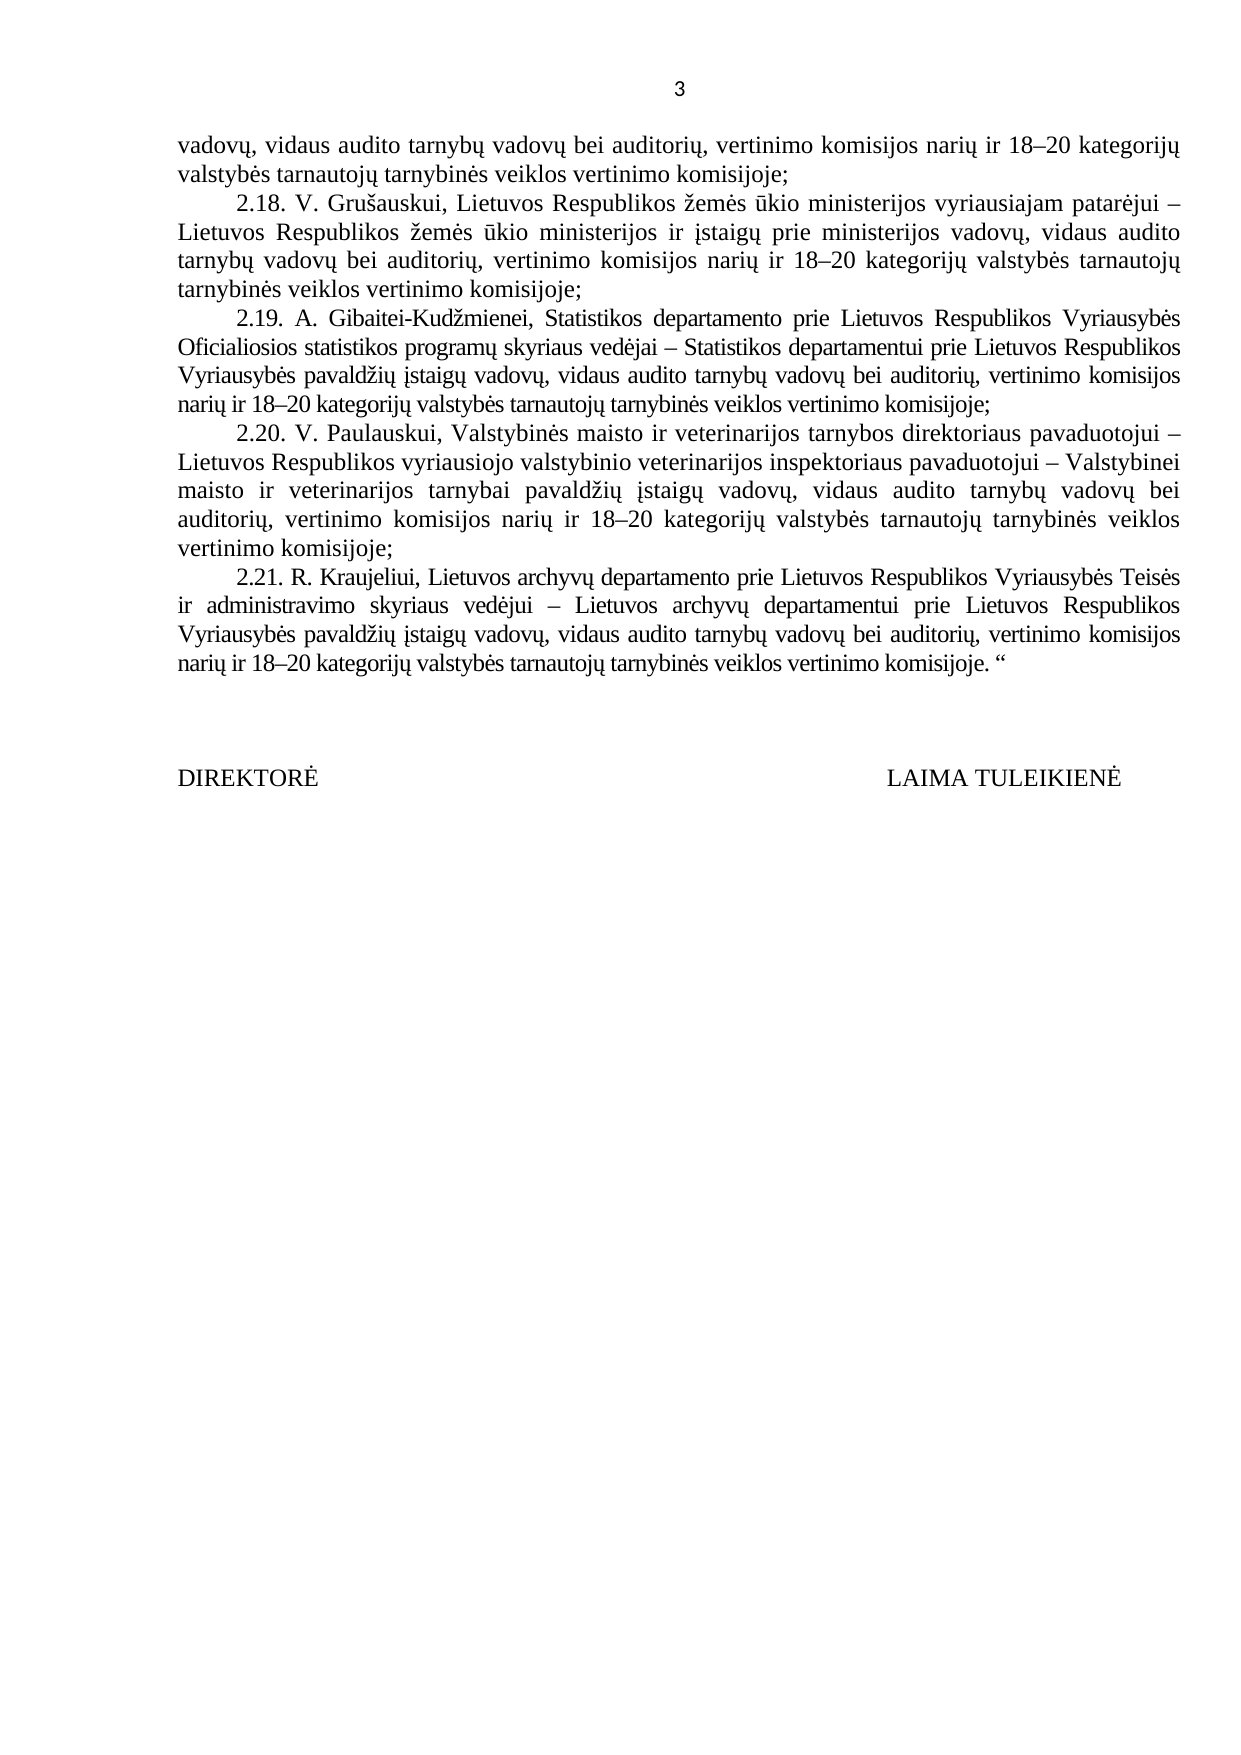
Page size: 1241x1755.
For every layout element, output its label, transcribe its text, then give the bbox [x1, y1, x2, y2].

text 2.20. V. Paulauskui, Valstybinės maisto ir veterinarijos tarnybos direktoriaus pavaduotojui –Lietuvos Respublikos vyriausiojo valstybinio veterinarijos inspektoriaus pavaduotojui – Valstybinei maisto ir veterinarijos tarnybai pavaldžių įstaigų vadovų, vidaus audito tarnybų vadovų bei auditorių, vertinimo komisijos narių ir 18–20 kategorijų valstybės tarnautojų tarnybinės veiklos vertinimo komisijoje; [177, 418, 1181, 562]
text 2.21. R. Kraujeliui, Lietuvos archyvų departamento prie Lietuvos Respublikos Vyriausybės Teisės ir administravimo skyriaus vedėjui – Lietuvos archyvų departamentui prie Lietuvos Respublikos Vyriausybės pavaldžių įstaigų vadovų, vidaus audito tarnybų vadovų bei auditorių, vertinimo komisijos narių ir 18–20 kategorijų valstybės tarnautojų tarnybinės veiklos vertinimo komisijoje. “ [177, 562, 1181, 677]
text Direktorė Laima Tuleikienė [177, 763, 1181, 792]
text vadovų, vidaus audito tarnybų vadovų bei auditorių, vertinimo komisijos narių ir 18–20 kategorijų valstybės tarnautojų tarnybinės veiklos vertinimo komisijoje; [177, 131, 1181, 188]
text 2.18. V. Grušauskui, Lietuvos Respublikos žemės ūkio ministerijos vyriausiajam patarėjui – Lietuvos Respublikos žemės ūkio ministerijos ir įstaigų prie ministerijos vadovų, vidaus audito tarnybų vadovų bei auditorių, vertinimo komisijos narių ir 18–20 kategorijų valstybės tarnautojų tarnybinės veiklos vertinimo komisijoje; [177, 188, 1181, 303]
text 2.19. A. Gibaitei-Kudžmienei, Statistikos departamento prie Lietuvos Respublikos Vyriausybės Oficialiosios statistikos programų skyriaus vedėjai – Statistikos departamentui prie Lietuvos Respublikos Vyriausybės pavaldžių įstaigų vadovų, vidaus audito tarnybų vadovų bei auditorių, vertinimo komisijos narių ir 18–20 kategorijų valstybės tarnautojų tarnybinės veiklos vertinimo komisijoje; [177, 303, 1181, 418]
